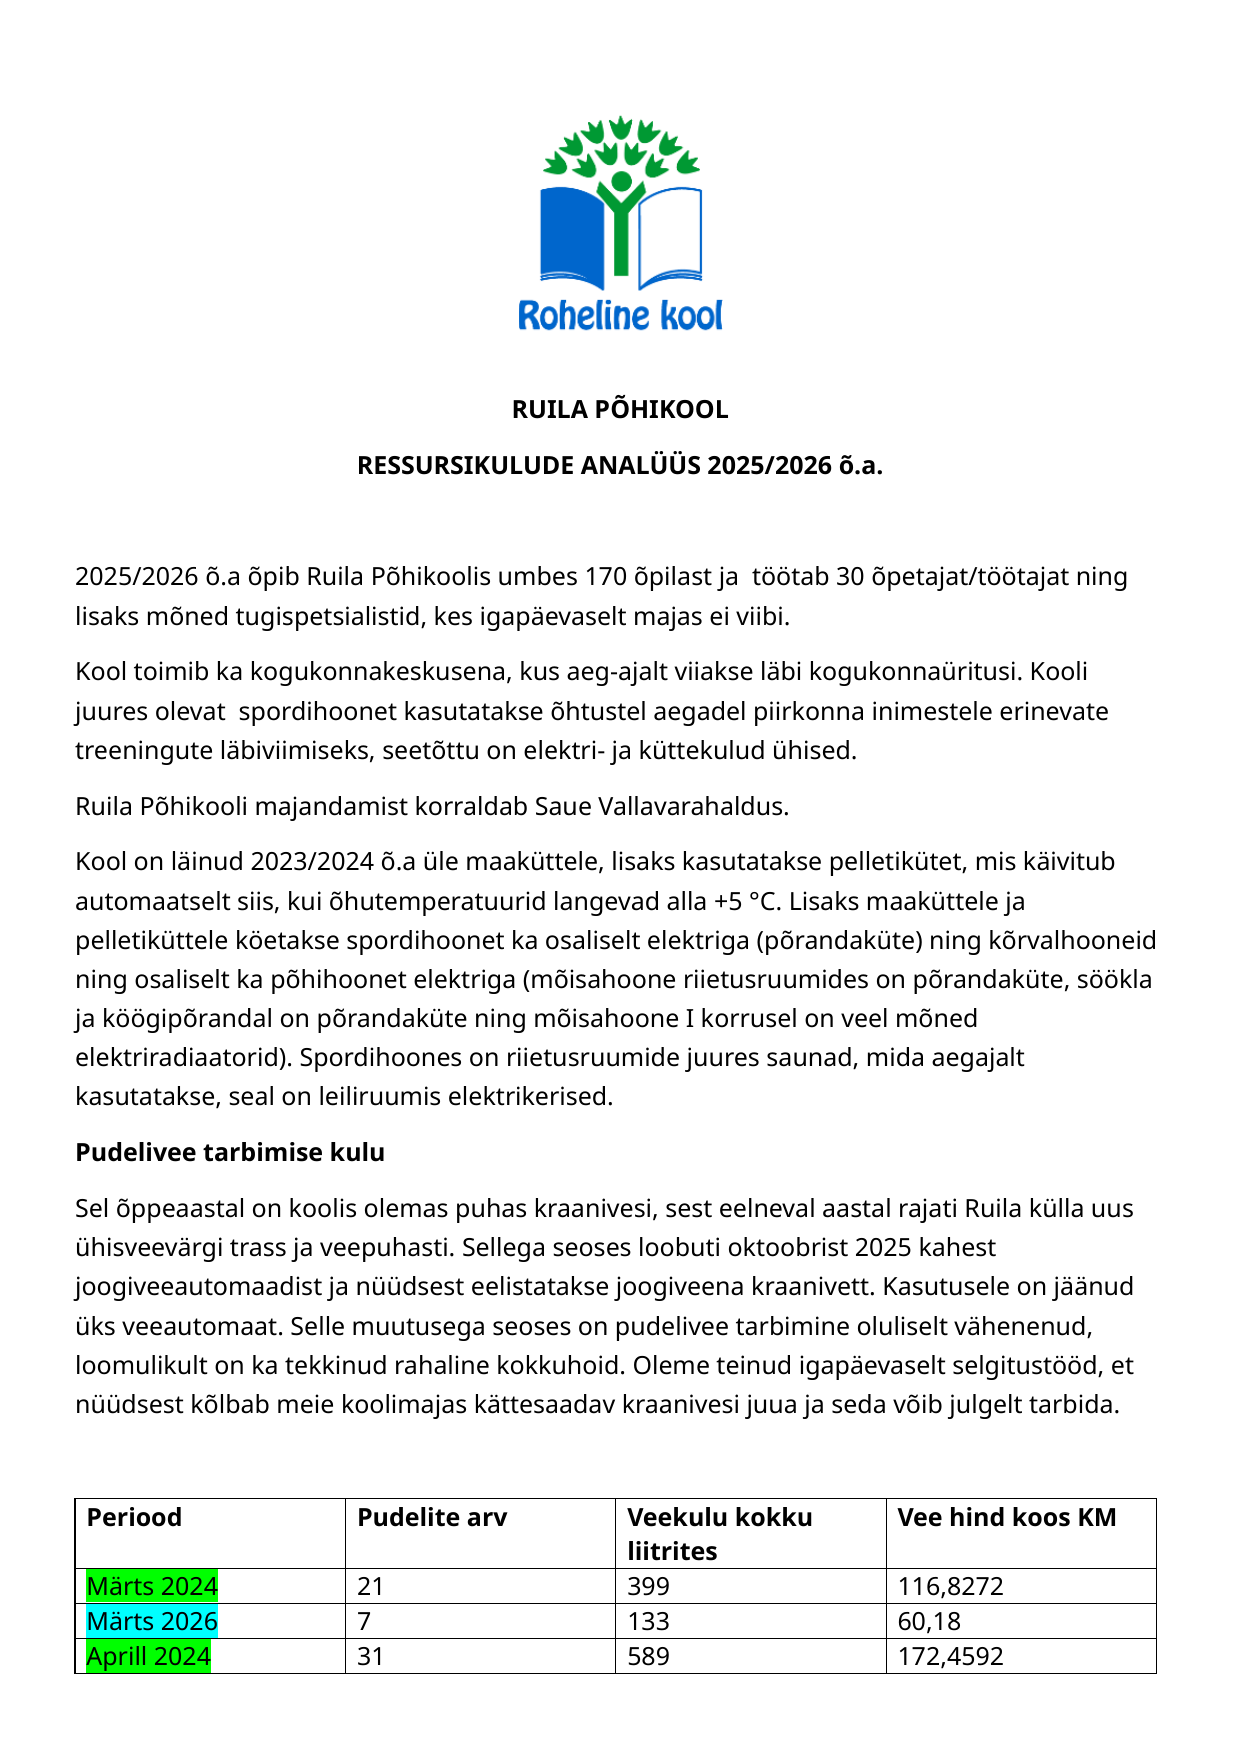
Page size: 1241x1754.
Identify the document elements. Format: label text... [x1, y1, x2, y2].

table_cell Aprill 2024 [76, 1639, 345, 1673]
table_cell 60,18 [887, 1604, 1156, 1638]
table_cell 116,8272 [887, 1569, 1156, 1602]
table_header Pudelite arv [346, 1499, 615, 1567]
table_cell 133 [616, 1604, 886, 1638]
text RESSURSIKULUDE ANALÜÜS 2025/2026 õ.a. [75, 447, 1165, 481]
text 2025/2026 õ.a õpib Ruila Põhikoolis umbes 170 õpilast ja töötab 30 õpetajat/töötajat ning lisaks mõned tugispetsialistid, kes igapäevaselt majas ei viibi. [75, 559, 1165, 632]
text Sel õppeaastal on koolis olemas puhas kraanivesi, sest eelneval aastal rajati Ruila külla uus ühisveevärgi trass ja veepuhasti. Sellega seoses loobuti oktoobrist 2025 kahest joogiveeautomaadist ja nüüdsest eelistatakse joogiveena kraanivett. Kasutusele on jäänud üks veeautomaat. Selle muutusega seoses on pudelivee tarbimine oluliselt vähenenud, loomulikult on ka tekkinud rahaline kokkuhoid. Oleme teinud igapäevaselt selgitustööd, et nüüdsest kõlbab meie koolimajas kättesaadav kraanivesi juua ja seda võib julgelt tarbida. [75, 1191, 1165, 1421]
table_cell 31 [346, 1639, 615, 1673]
table_header Vee hind koos KM [887, 1499, 1156, 1567]
text Kool toimib ka kogukonnakeskusena, kus aeg-ajalt viiakse läbi kogukonnaüritusi. Kooli juures olevat spordihoonet kasutatakse õhtustel aegadel piirkonna inimestele erinevate treeningute läbiviimiseks, seetõttu on elektri- ja küttekulud ühised. [75, 654, 1165, 766]
text Kool on läinud 2023/2024 õ.a üle maaküttele, lisaks kasutatakse pelletikütet, mis käivitub automaatselt siis, kui õhutemperatuurid langevad alla +5 °C. Lisaks maaküttele ja pelletiküttele köetakse spordihoonet ka osaliselt elektriga (põrandaküte) ning kõrvalhooneid ning osaliselt ka põhihoonet elektriga (mõisahoone riietusruumides on põrandaküte, söökla ja köögipõrandal on põrandaküte ning mõisahoone I korrusel on veel mõned elektriradiaatorid). Spordihoones on riietusruumide juures saunad, mida aegajalt kasutatakse, seal on leiliruumis elektrikerised. [75, 844, 1165, 1113]
table_cell Märts 2024 [76, 1569, 345, 1602]
table_cell 7 [346, 1604, 615, 1638]
table_cell 589 [616, 1639, 886, 1673]
table_header Periood [76, 1499, 345, 1567]
text Ruila Põhikooli majandamist korraldab Saue Vallavarahaldus. [75, 788, 1165, 822]
text Pudelivee tarbimise kulu [75, 1135, 1165, 1169]
table_cell Märts 2026 [76, 1604, 345, 1638]
table_header Veekulu kokku liitrites [616, 1499, 886, 1567]
table_cell 172,4592 [887, 1639, 1156, 1673]
table_cell 399 [616, 1569, 886, 1602]
text RUILA PÕHIKOOL [75, 392, 1165, 426]
table_cell 21 [346, 1569, 615, 1602]
